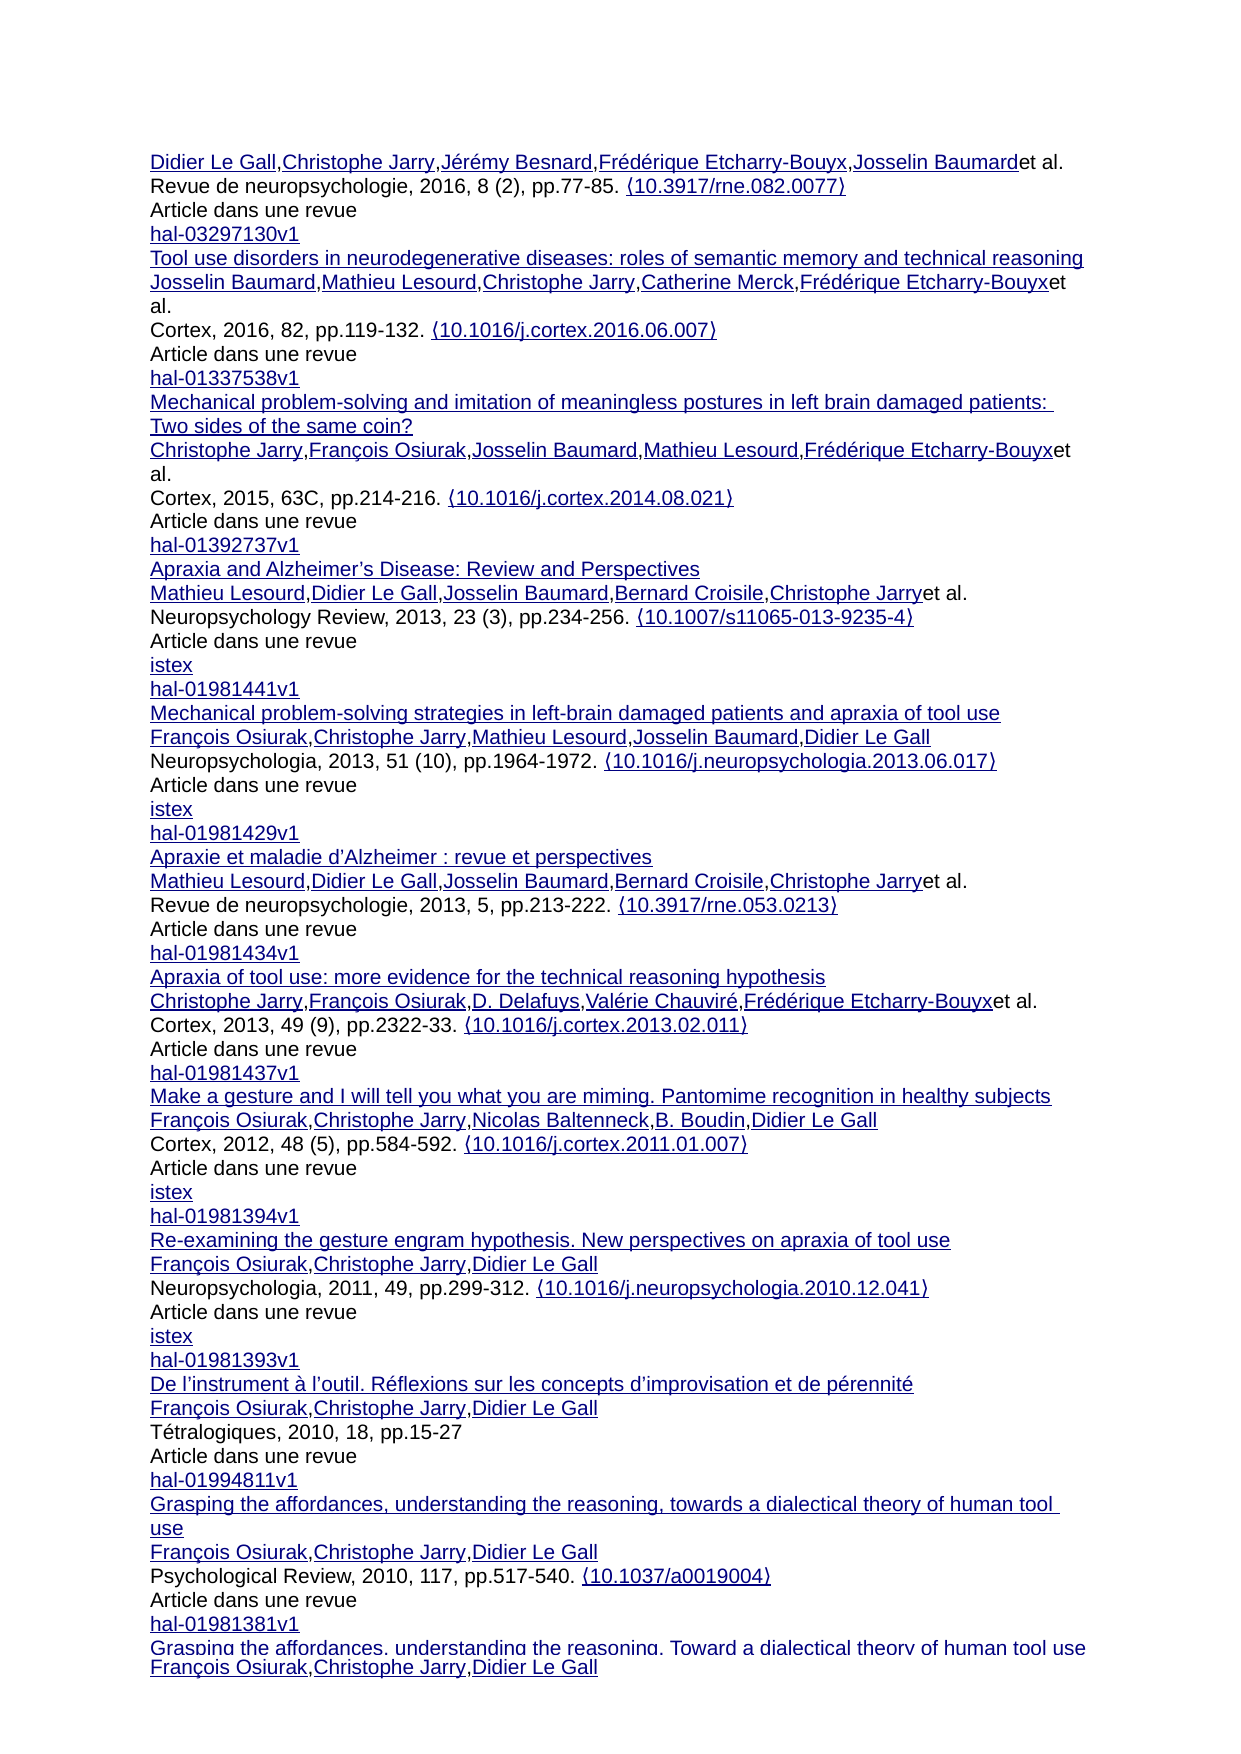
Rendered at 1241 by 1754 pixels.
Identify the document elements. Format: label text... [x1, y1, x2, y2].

table_cell Apraxia of tool use: more evidence for the technical reasoning hypothesis Christophe Jarry,François Osiurak,D. Delafuys,Valérie Chauviré,Frédérique Etcharry-Bouyxet al. Cortex, 2013, 49 (9), pp.2322-33. ⟨10.1016/j.cortex.2013.02.011⟩ Article dans une revue hal-01981437v1 [150, 965, 1090, 1084]
table_cell Make a gesture and I will tell you what you are miming. Pantomime recognition in healthy subjects François Osiurak,Christophe Jarry,Nicolas Baltenneck,B. Boudin,Didier Le Gall Cortex, 2012, 48 (5), pp.584-592. ⟨10.1016/j.cortex.2011.01.007⟩ Article dans une revue istex hal-01981394v1 [150, 1084, 1090, 1228]
table_cell Mechanical problem-solving and imitation of meaningless postures in left brain damaged patients: Two sides of the same coin? Christophe Jarry,François Osiurak,Josselin Baumard,Mathieu Lesourd,Frédérique Etcharry-Bouyxet al. Cortex, 2015, 63C, pp.214-216. ⟨10.1016/j.cortex.2014.08.021⟩ Article dans une revue hal-01392737v1 [150, 390, 1090, 557]
table_cell Apraxie et maladie d’Alzheimer : revue et perspectives Mathieu Lesourd,Didier Le Gall,Josselin Baumard,Bernard Croisile,Christophe Jarryet al. Revue de neuropsychologie, 2013, 5, pp.213-222. ⟨10.3917/rne.053.0213⟩ Article dans une revue hal-01981434v1 [150, 845, 1090, 964]
table_cell Didier Le Gall,Christophe Jarry,Jérémy Besnard,Frédérique Etcharry-Bouyx,Josselin Baumardet al. Revue de neuropsychologie, 2016, 8 (2), pp.77-85. ⟨10.3917/rne.082.0077⟩ Article dans une revue hal-03297130v1 [150, 150, 1090, 246]
table_cell De l’instrument à l’outil. Réflexions sur les concepts d’improvisation et de pérennité François Osiurak,Christophe Jarry,Didier Le Gall Tétralogiques, 2010, 18, pp.15-27 Article dans une revue hal-01994811v1 [150, 1372, 1090, 1492]
table_cell Re-examining the gesture engram hypothesis. New perspectives on apraxia of tool use François Osiurak,Christophe Jarry,Didier Le Gall Neuropsychologia, 2011, 49, pp.299-312. ⟨10.1016/j.neuropsychologia.2010.12.041⟩ Article dans une revue istex hal-01981393v1 [150, 1228, 1090, 1372]
table_cell Apraxia and Alzheimer’s Disease: Review and Perspectives Mathieu Lesourd,Didier Le Gall,Josselin Baumard,Bernard Croisile,Christophe Jarryet al. Neuropsychology Review, 2013, 23 (3), pp.234-256. ⟨10.1007/s11065-013-9235-4⟩ Article dans une revue istex hal-01981441v1 [150, 557, 1090, 701]
table_cell Mechanical problem-solving strategies in left-brain damaged patients and apraxia of tool use François Osiurak,Christophe Jarry,Mathieu Lesourd,Josselin Baumard,Didier Le Gall Neuropsychologia, 2013, 51 (10), pp.1964-1972. ⟨10.1016/j.neuropsychologia.2013.06.017⟩ Article dans une revue istex hal-01981429v1 [150, 701, 1090, 845]
table_cell Grasping the affordances, understanding the reasoning, towards a dialectical theory of human tool use François Osiurak,Christophe Jarry,Didier Le Gall Psychological Review, 2010, 117, pp.517-540. ⟨10.1037/a0019004⟩ Article dans une revue hal-01981381v1 [150, 1492, 1090, 1635]
table_cell Tool use disorders in neurodegenerative diseases: roles of semantic memory and technical reasoning Josselin Baumard,Mathieu Lesourd,Christophe Jarry,Catherine Merck,Frédérique Etcharry-Bouyxet al. Cortex, 2016, 82, pp.119-132. ⟨10.1016/j.cortex.2016.06.007⟩ Article dans une revue hal-01337538v1 [150, 246, 1090, 389]
table_cell Grasping the affordances, understanding the reasoning. Toward a dialectical theory of human tool use François Osiurak,Christophe Jarry,Didier Le Gall [150, 1635, 1090, 1679]
